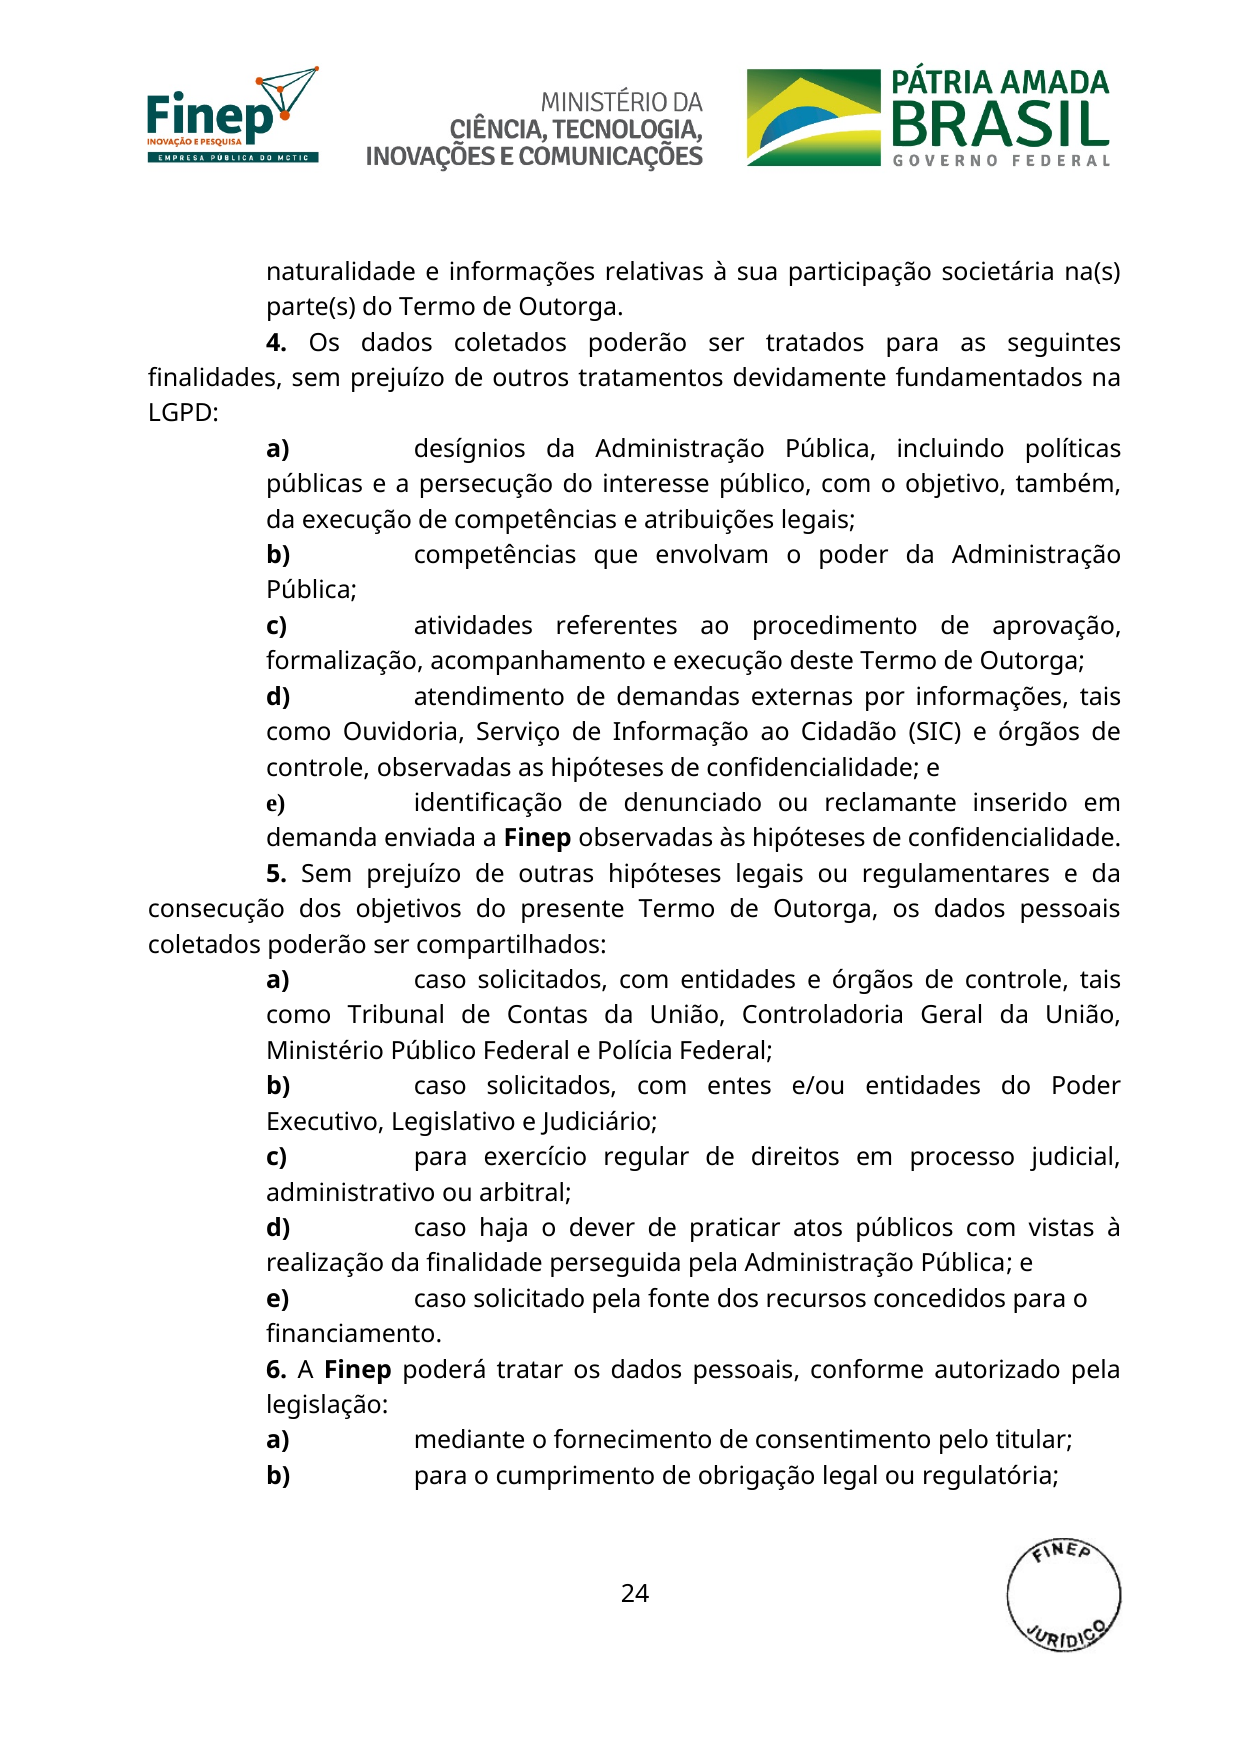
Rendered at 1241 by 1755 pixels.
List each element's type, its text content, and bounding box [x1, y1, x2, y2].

list caso solicitados, com entes e/ou entidades do Poder Executivo, Legislativo e Judiciário; [266, 1066, 1122, 1137]
list identificação de denunciado ou reclamante inserido em demanda enviada a Finep observadas às hipóteses de confidencialidade. [266, 783, 1122, 854]
list atividades referentes ao procedimento de aprovação, formalização, acompanhamento e execução deste Termo de Outorga; [266, 606, 1122, 677]
list caso solicitado pela fonte dos recursos concedidos para o financiamento. [266, 1279, 1122, 1350]
text 6. A Finep poderá tratar os dados pessoais, conforme autorizado pela legislação: [266, 1350, 1122, 1421]
list mediante o fornecimento de consentimento pelo titular; [266, 1421, 1122, 1456]
list caso solicitados, com entidades e órgãos de controle, tais como Tribunal de Contas da União, Controladoria Geral da União, Ministério Público Federal e Polícia Federal; [266, 960, 1122, 1066]
list atendimento de demandas externas por informações, tais como Ouvidoria, Serviço de Informação ao Cidadão (SIC) e órgãos de controle, observadas as hipóteses de confidencialidade; e [266, 677, 1122, 783]
text 4. Os dados coletados poderão ser tratados para as seguintes finalidades, sem prejuízo de outros tratamentos devidamente fundamentados na LGPD: [148, 323, 1122, 429]
list para o cumprimento de obrigação legal ou regulatória; [266, 1456, 1122, 1491]
text 5. Sem prejuízo de outras hipóteses legais ou regulamentares e da consecução dos objetivos do presente Termo de Outorga, os dados pessoais coletados poderão ser compartilhados: [148, 854, 1122, 960]
list para exercício regular de direitos em processo judicial, administrativo ou arbitral; [266, 1137, 1122, 1208]
list desígnios da Administração Pública, incluindo políticas públicas e a persecução do interesse público, com o objetivo, também, da execução de competências e atribuições legais; [266, 429, 1122, 535]
list caso haja o dever de praticar atos públicos com vistas à realização da finalidade perseguida pela Administração Pública; e [266, 1208, 1122, 1279]
list naturalidade e informações relativas à sua participação societária na(s) parte(s) do Termo de Outorga. [266, 252, 1122, 323]
list competências que envolvam o poder da Administração Pública; [266, 535, 1122, 606]
